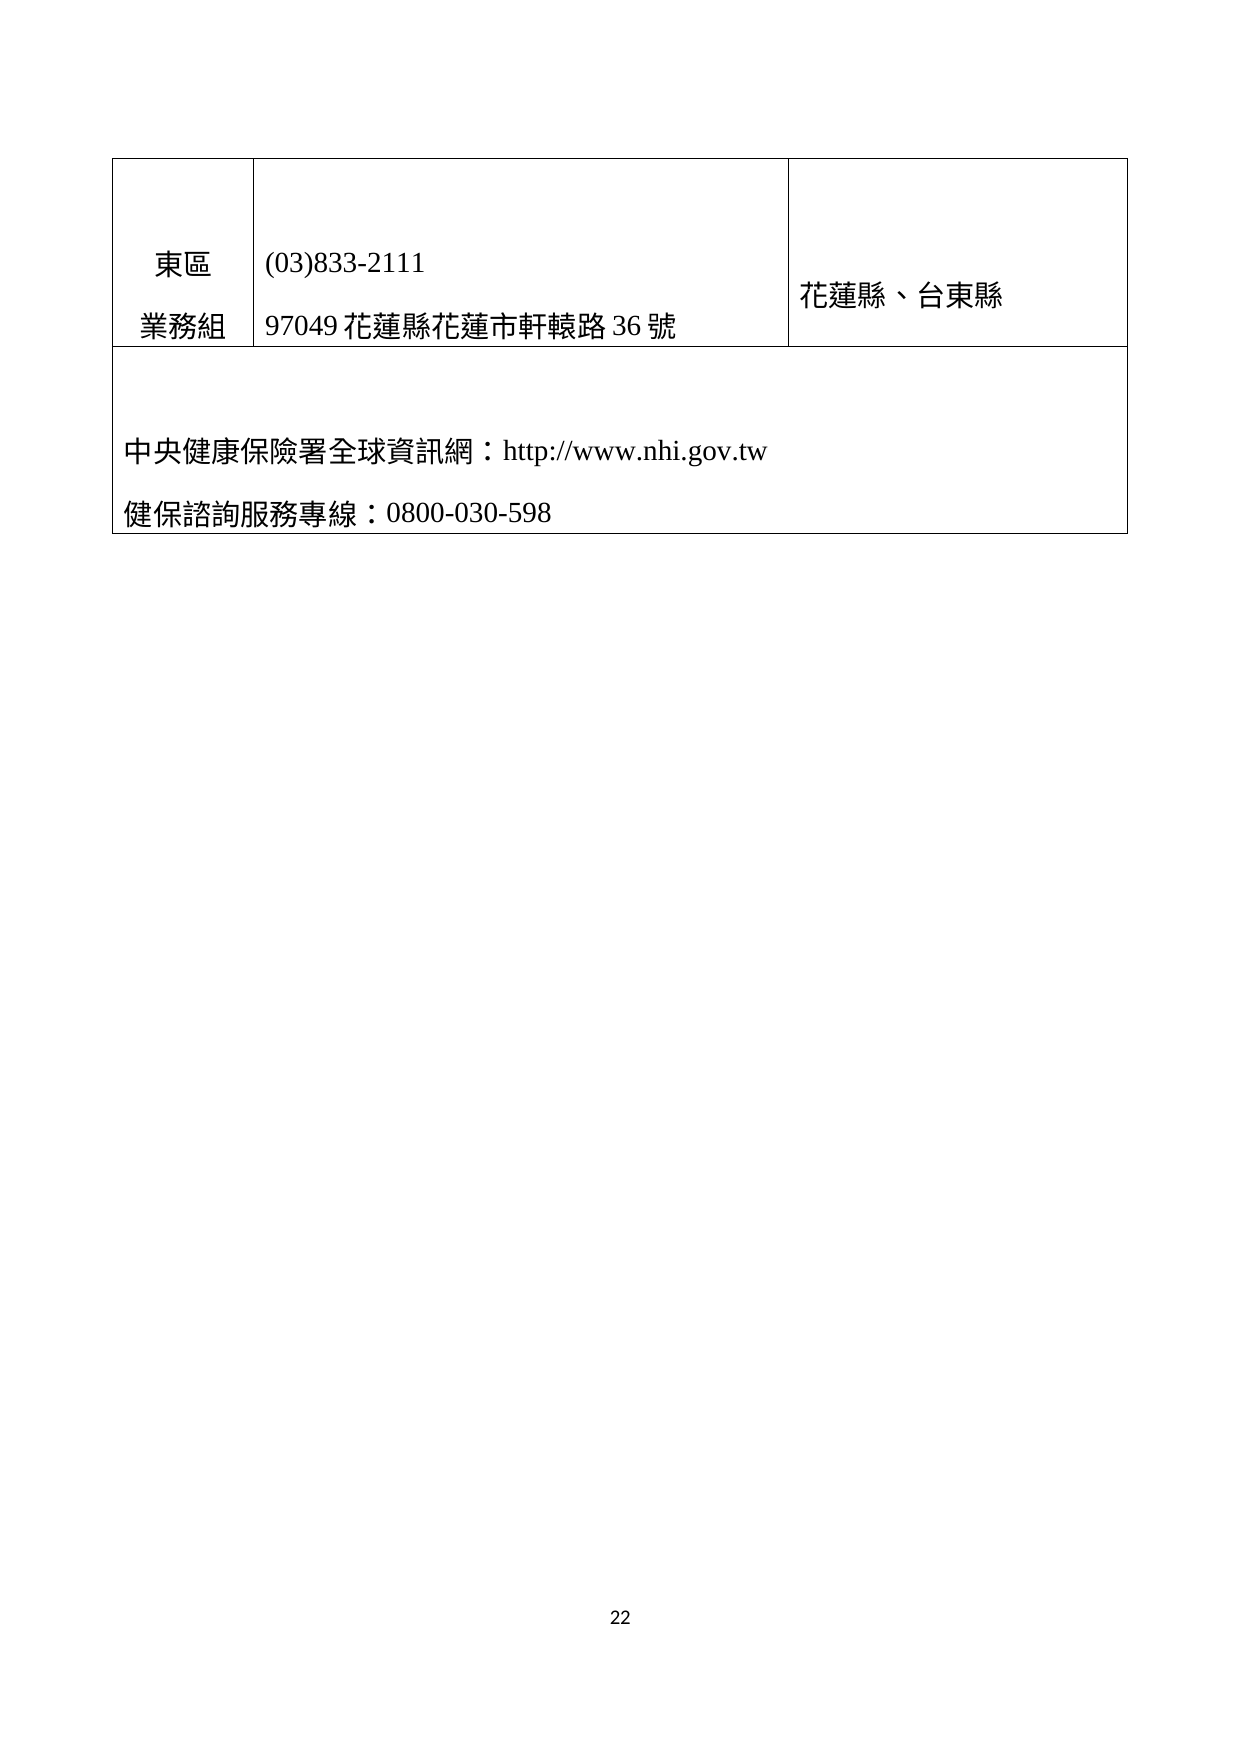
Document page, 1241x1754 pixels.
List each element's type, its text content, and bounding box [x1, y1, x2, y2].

table_cell 東區 業務組 [113, 159, 253, 346]
table_cell 花蓮縣、台東縣 [789, 159, 1127, 346]
table_cell 中央健康保險署全球資訊網：http://www.nhi.gov.tw 健保諮詢服務專線：0800-030-598 [113, 347, 1127, 533]
table_cell (03)833-2111 97049花蓮縣花蓮市軒轅路36號 [254, 159, 788, 346]
